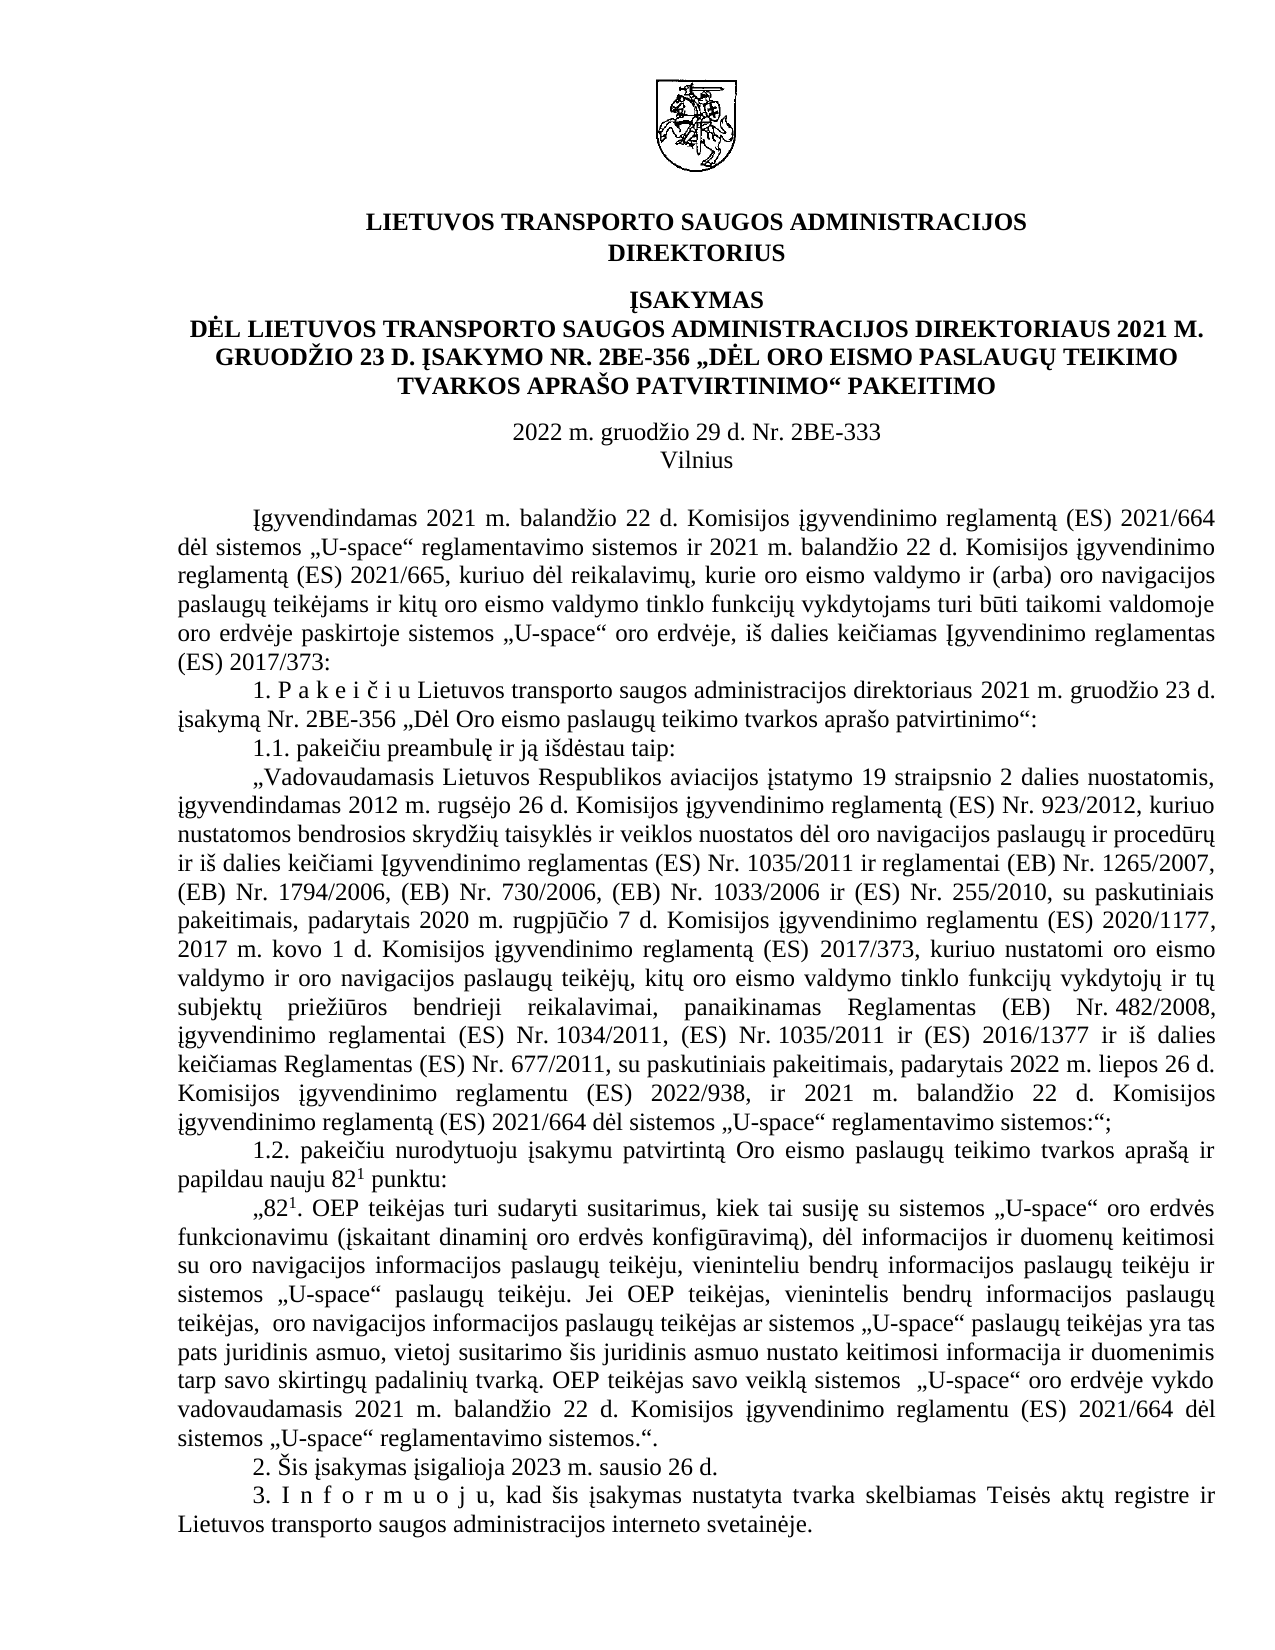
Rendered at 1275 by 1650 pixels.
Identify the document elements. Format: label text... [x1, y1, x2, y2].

text DIREKTORIUS [177, 238, 1216, 267]
text „Vadovaudamasis Lietuvos Respublikos aviacijos įstatymo 19 straipsnio 2 dalies nuostatomis, įgyvendindamas 2012 m. rugsėjo 26 d. Komisijos įgyvendinimo reglamentą (ES) Nr. 923/2012, kuriuo nustatomos bendrosios skrydžių taisyklės ir veiklos nuostatos dėl oro navigacijos paslaugų ir procedūrų ir iš dalies keičiami Įgyvendinimo reglamentas (ES) Nr. 1035/2011 ir reglamentai (EB) Nr. 1265/2007, (EB) Nr. 1794/2006, (EB) Nr. 730/2006, (EB) Nr. 1033/2006 ir (ES) Nr. 255/2010, su paskutiniais pakeitimais, padarytais 2020 m. rugpjūčio 7 d. Komisijos įgyvendinimo reglamentu (ES) 2020/1177, 2017 m. kovo 1 d. Komisijos įgyvendinimo reglamentą (ES) 2017/373, kuriuo nustatomi oro eismo valdymo ir oro navigacijos paslaugų teikėjų, kitų oro eismo valdymo tinklo funkcijų vykdytojų ir tų subjektų priežiūros bendrieji reikalavimai, panaikinamas Reglamentas (EB) Nr. 482/2008, įgyvendinimo reglamentai (ES) Nr. 1034/2011, (ES) Nr. 1035/2011 ir (ES) 2016/1377 ir iš dalies keičiamas Reglamentas (ES) Nr. 677/2011, su paskutiniais pakeitimais, padarytais 2022 m. liepos 26 d. Komisijos įgyvendinimo reglamentu (ES) 2022/938, ir 2021 m. balandžio 22 d. Komisijos įgyvendinimo reglamentą (ES) 2021/664 dėl sistemos „U-space“ reglamentavimo sistemos:“; [177, 762, 1216, 1136]
text 2022 m. gruodžio 29 d. Nr. 2BE-333 [177, 417, 1216, 446]
text 1.2. pakeičiu nurodytuoju įsakymu patvirtintą Oro eismo paslaugų teikimo tvarkos aprašą ir papildau nauju 821 punktu: [177, 1136, 1216, 1193]
text 2. Šis įsakymas įsigalioja 2023 m. sausio 26 d. [177, 1452, 1216, 1481]
text DĖL LIETUVOS TRANSPORTO SAUGOS ADMINISTRACIJOS DIREKTORIAUS 2021 M. GRUODŽIO 23 D. ĮSAKYMO NR. 2BE-356 „DĖL ORO EISMO PASLAUGŲ TEIKIMO TVARKOS APRAŠO PATVIRTINIMO“ PAKEITIMO [177, 314, 1216, 400]
text ĮSAKYMAS [177, 285, 1216, 314]
text LIETUVOS TRANSPORTO SAUGOS ADMINISTRACIJOS [177, 207, 1216, 236]
text 1.1. pakeičiu preambulę ir ją išdėstau taip: [177, 733, 1216, 762]
text Įgyvendindamas 2021 m. balandžio 22 d. Komisijos įgyvendinimo reglamentą (ES) 2021/664 dėl sistemos „U-space“ reglamentavimo sistemos ir 2021 m. balandžio 22 d. Komisijos įgyvendinimo reglamentą (ES) 2021/665, kuriuo dėl reikalavimų, kurie oro eismo valdymo ir (arba) oro navigacijos paslaugų teikėjams ir kitų oro eismo valdymo tinklo funkcijų vykdytojams turi būti taikomi valdomoje oro erdvėje paskirtoje sistemos „U-space“ oro erdvėje, iš dalies keičiamas Įgyvendinimo reglamentas (ES) 2017/373: [177, 503, 1216, 676]
text „821. OEP teikėjas turi sudaryti susitarimus, kiek tai susiję su sistemos „U-space“ oro erdvės funkcionavimu (įskaitant dinaminį oro erdvės konfigūravimą), dėl informacijos ir duomenų keitimosi su oro navigacijos informacijos paslaugų teikėju, vieninteliu bendrų informacijos paslaugų teikėju ir sistemos „U-space“ paslaugų teikėju. Jei OEP teikėjas, vienintelis bendrų informacijos paslaugų teikėjas, oro navigacijos informacijos paslaugų teikėjas ar sistemos „U-space“ paslaugų teikėjas yra tas pats juridinis asmuo, vietoj susitarimo šis juridinis asmuo nustato keitimosi informacija ir duomenimis tarp savo skirtingų padalinių tvarką. OEP teikėjas savo veiklą sistemos „U-space“ oro erdvėje vykdo vadovaudamasis 2021 m. balandžio 22 d. Komisijos įgyvendinimo reglamentu (ES) 2021/664 dėl sistemos „U-space“ reglamentavimo sistemos.“. [177, 1193, 1216, 1452]
text Vilnius [177, 446, 1216, 474]
text 3. I n f o r m u o j u, kad šis įsakymas nustatyta tvarka skelbiamas Teisės aktų registre ir Lietuvos transporto saugos administracijos interneto svetainėje. [177, 1481, 1216, 1538]
text 1. P a k e i č i u Lietuvos transporto saugos administracijos direktoriaus 2021 m. gruodžio 23 d. įsakymą Nr. 2BE-356 „Dėl Oro eismo paslaugų teikimo tvarkos aprašo patvirtinimo“: [177, 676, 1216, 733]
